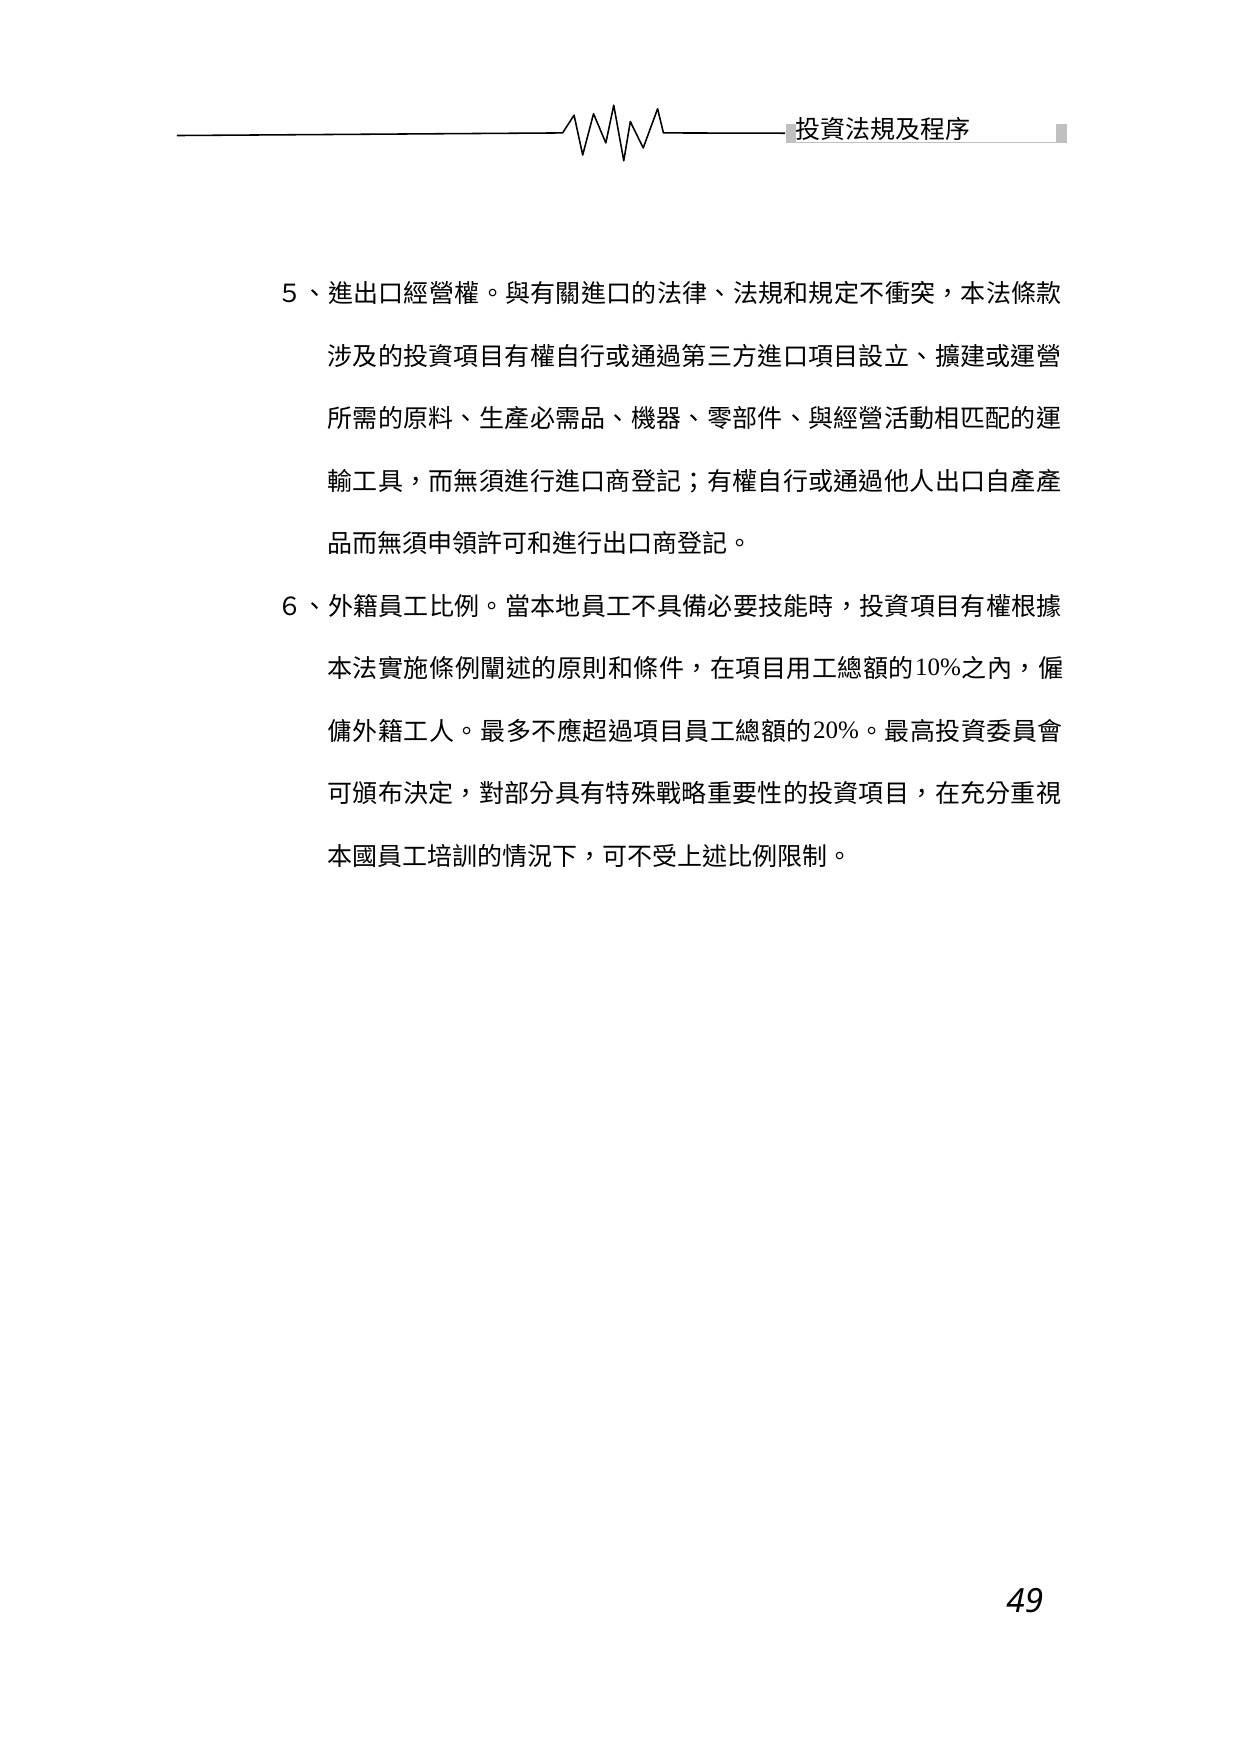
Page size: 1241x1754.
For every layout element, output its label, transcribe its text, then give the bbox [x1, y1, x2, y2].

text ６、外籍員工比例。當本地員工不具備必要技能時，投資項目有權根據本法實施條例闡述的原則和條件，在項目用工總額的10%之內，僱傭外籍工人。最多不應超過項目員工總額的20%。最高投資委員會可頒布決定，對部分具有特殊戰略重要性的投資項目，在充分重視本國員工培訓的情況下，可不受上述比例限制。 [277, 563, 1063, 875]
text ５、進出口經營權。與有關進口的法律、法規和規定不衝突，本法條款涉及的投資項目有權自行或通過第三方進口項目設立、擴建或運營所需的原料、生產必需品、機器、零部件、與經營活動相匹配的運輸工具，而無須進行進口商登記；有權自行或通過他人出口自產產品而無須申領許可和進行出口商登記。 [277, 250, 1063, 563]
